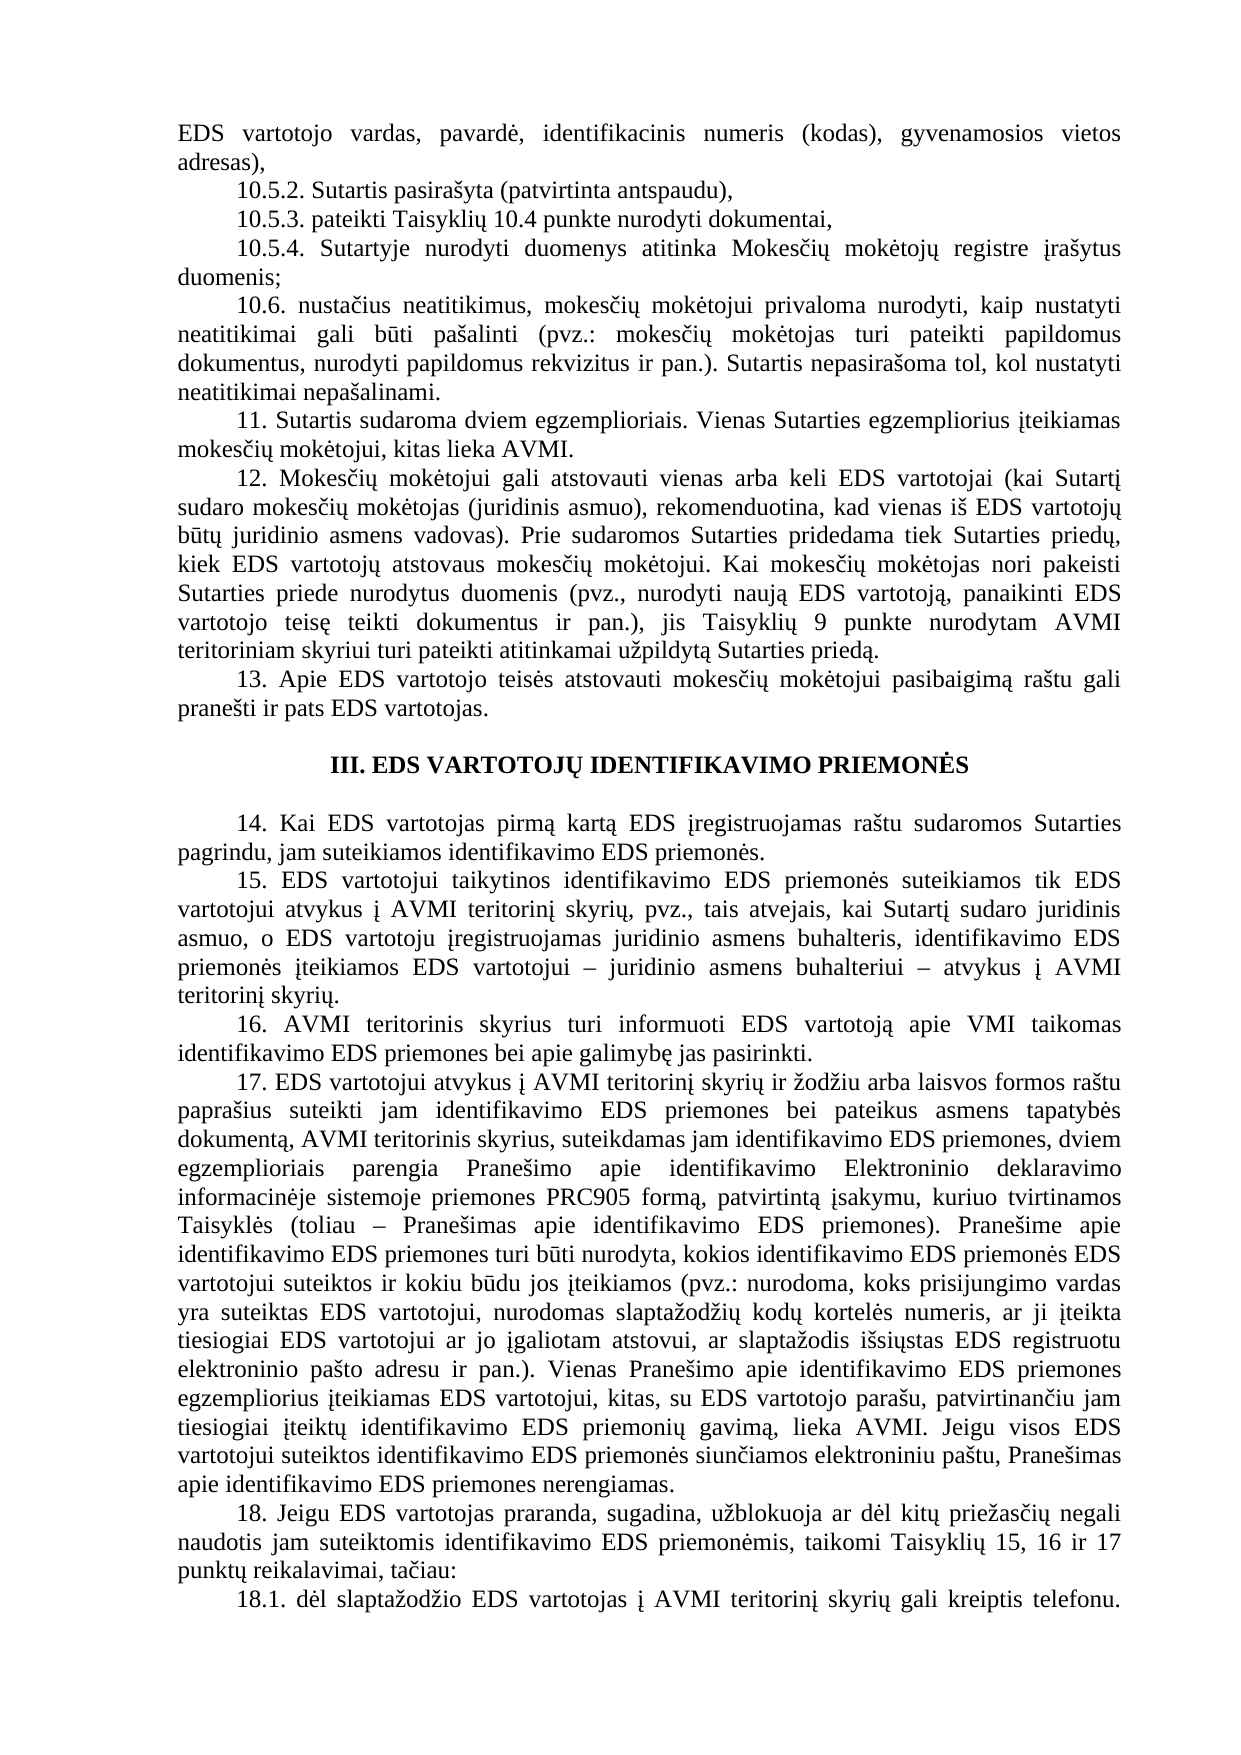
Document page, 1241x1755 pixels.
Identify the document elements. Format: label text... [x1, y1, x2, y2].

text 10.5.3. pateikti Taisyklių 10.4 punkte nurodyti dokumentai, [177, 204, 1122, 233]
text EDS vartotojo vardas, pavardė, identifikacinis numeris (kodas), gyvenamosios vietos adresas), [177, 118, 1122, 176]
text 14. Kai EDS vartotojas pirmą kartą EDS įregistruojamas raštu sudaromos Sutarties pagrindu, jam suteikiamos identifikavimo EDS priemonės. [177, 808, 1122, 866]
text 10.5.4. Sutartyje nurodyti duomenys atitinka Mokesčių mokėtojų registre įrašytus duomenis; [177, 233, 1122, 291]
text 10.6. nustačius neatitikimus, mokesčių mokėtojui privaloma nurodyti, kaip nustatyti neatitikimai gali būti pašalinti (pvz.: mokesčių mokėtojas turi pateikti papildomus dokumentus, nurodyti papildomus rekvizitus ir pan.). Sutartis nepasirašoma tol, kol nustatyti neatitikimai nepašalinami. [177, 291, 1122, 406]
text 17. EDS vartotojui atvykus į AVMI teritorinį skyrių ir žodžiu arba laisvos formos raštu paprašius suteikti jam identifikavimo EDS priemones bei pateikus asmens tapatybės dokumentą, AVMI teritorinis skyrius, suteikdamas jam identifikavimo EDS priemones, dviem egzemplioriais parengia Pranešimo apie identifikavimo Elektroninio deklaravimo informacinėje sistemoje priemones PRC905 formą, patvirtintą įsakymu, kuriuo tvirtinamos Taisyklės (toliau – Pranešimas apie identifikavimo EDS priemones). Pranešime apie identifikavimo EDS priemones turi būti nurodyta, kokios identifikavimo EDS priemonės EDS vartotojui suteiktos ir kokiu būdu jos įteikiamos (pvz.: nurodoma, koks prisijungimo vardas yra suteiktas EDS vartotojui, nurodomas slaptažodžių kodų kortelės numeris, ar ji įteikta tiesiogiai EDS vartotojui ar jo įgaliotam atstovui, ar slaptažodis išsiųstas EDS registruotu elektroninio pašto adresu ir pan.). Vienas Pranešimo apie identifikavimo EDS priemones egzempliorius įteikiamas EDS vartotojui, kitas, su EDS vartotojo parašu, patvirtinančiu jam tiesiogiai įteiktų identifikavimo EDS priemonių gavimą, lieka AVMI. Jeigu visos EDS vartotojui suteiktos identifikavimo EDS priemonės siunčiamos elektroniniu paštu, Pranešimas apie identifikavimo EDS priemones nerengiamas. [177, 1067, 1122, 1498]
text 10.5.2. Sutartis pasirašyta (patvirtinta antspaudu), [177, 176, 1122, 204]
text 13. Apie EDS vartotojo teisės atstovauti mokesčių mokėtojui pasibaigimą raštu gali pranešti ir pats EDS vartotojas. [177, 664, 1122, 722]
text 18.1. dėl slaptažodžio EDS vartotojas į AVMI teritorinį skyrių gali kreiptis telefonu. [177, 1584, 1122, 1613]
text III. EDS VARTOTOJŲ IDENTIFIKAVIMO PRIEMONĖS [177, 751, 1122, 779]
text 12. Mokesčių mokėtojui gali atstovauti vienas arba keli EDS vartotojai (kai Sutartį sudaro mokesčių mokėtojas (juridinis asmuo), rekomenduotina, kad vienas iš EDS vartotojų būtų juridinio asmens vadovas). Prie sudaromos Sutarties pridedama tiek Sutarties priedų, kiek EDS vartotojų atstovaus mokesčių mokėtojui. Kai mokesčių mokėtojas nori pakeisti Sutarties priede nurodytus duomenis (pvz., nurodyti naują EDS vartotoją, panaikinti EDS vartotojo teisę teikti dokumentus ir pan.), jis Taisyklių 9 punkte nurodytam AVMI teritoriniam skyriui turi pateikti atitinkamai užpildytą Sutarties priedą. [177, 463, 1122, 664]
text 11. Sutartis sudaroma dviem egzemplioriais. Vienas Sutarties egzempliorius įteikiamas mokesčių mokėtojui, kitas lieka AVMI. [177, 406, 1122, 463]
text 16. AVMI teritorinis skyrius turi informuoti EDS vartotoją apie VMI taikomas identifikavimo EDS priemones bei apie galimybę jas pasirinkti. [177, 1009, 1122, 1067]
text 15. EDS vartotojui taikytinos identifikavimo EDS priemonės suteikiamos tik EDS vartotojui atvykus į AVMI teritorinį skyrių, pvz., tais atvejais, kai Sutartį sudaro juridinis asmuo, o EDS vartotoju įregistruojamas juridinio asmens buhalteris, identifikavimo EDS priemonės įteikiamos EDS vartotojui – juridinio asmens buhalteriui – atvykus į AVMI teritorinį skyrių. [177, 866, 1122, 1009]
text 18. Jeigu EDS vartotojas praranda, sugadina, užblokuoja ar dėl kitų priežasčių negali naudotis jam suteiktomis identifikavimo EDS priemonėmis, taikomi Taisyklių 15, 16 ir 17 punktų reikalavimai, tačiau: [177, 1498, 1122, 1584]
